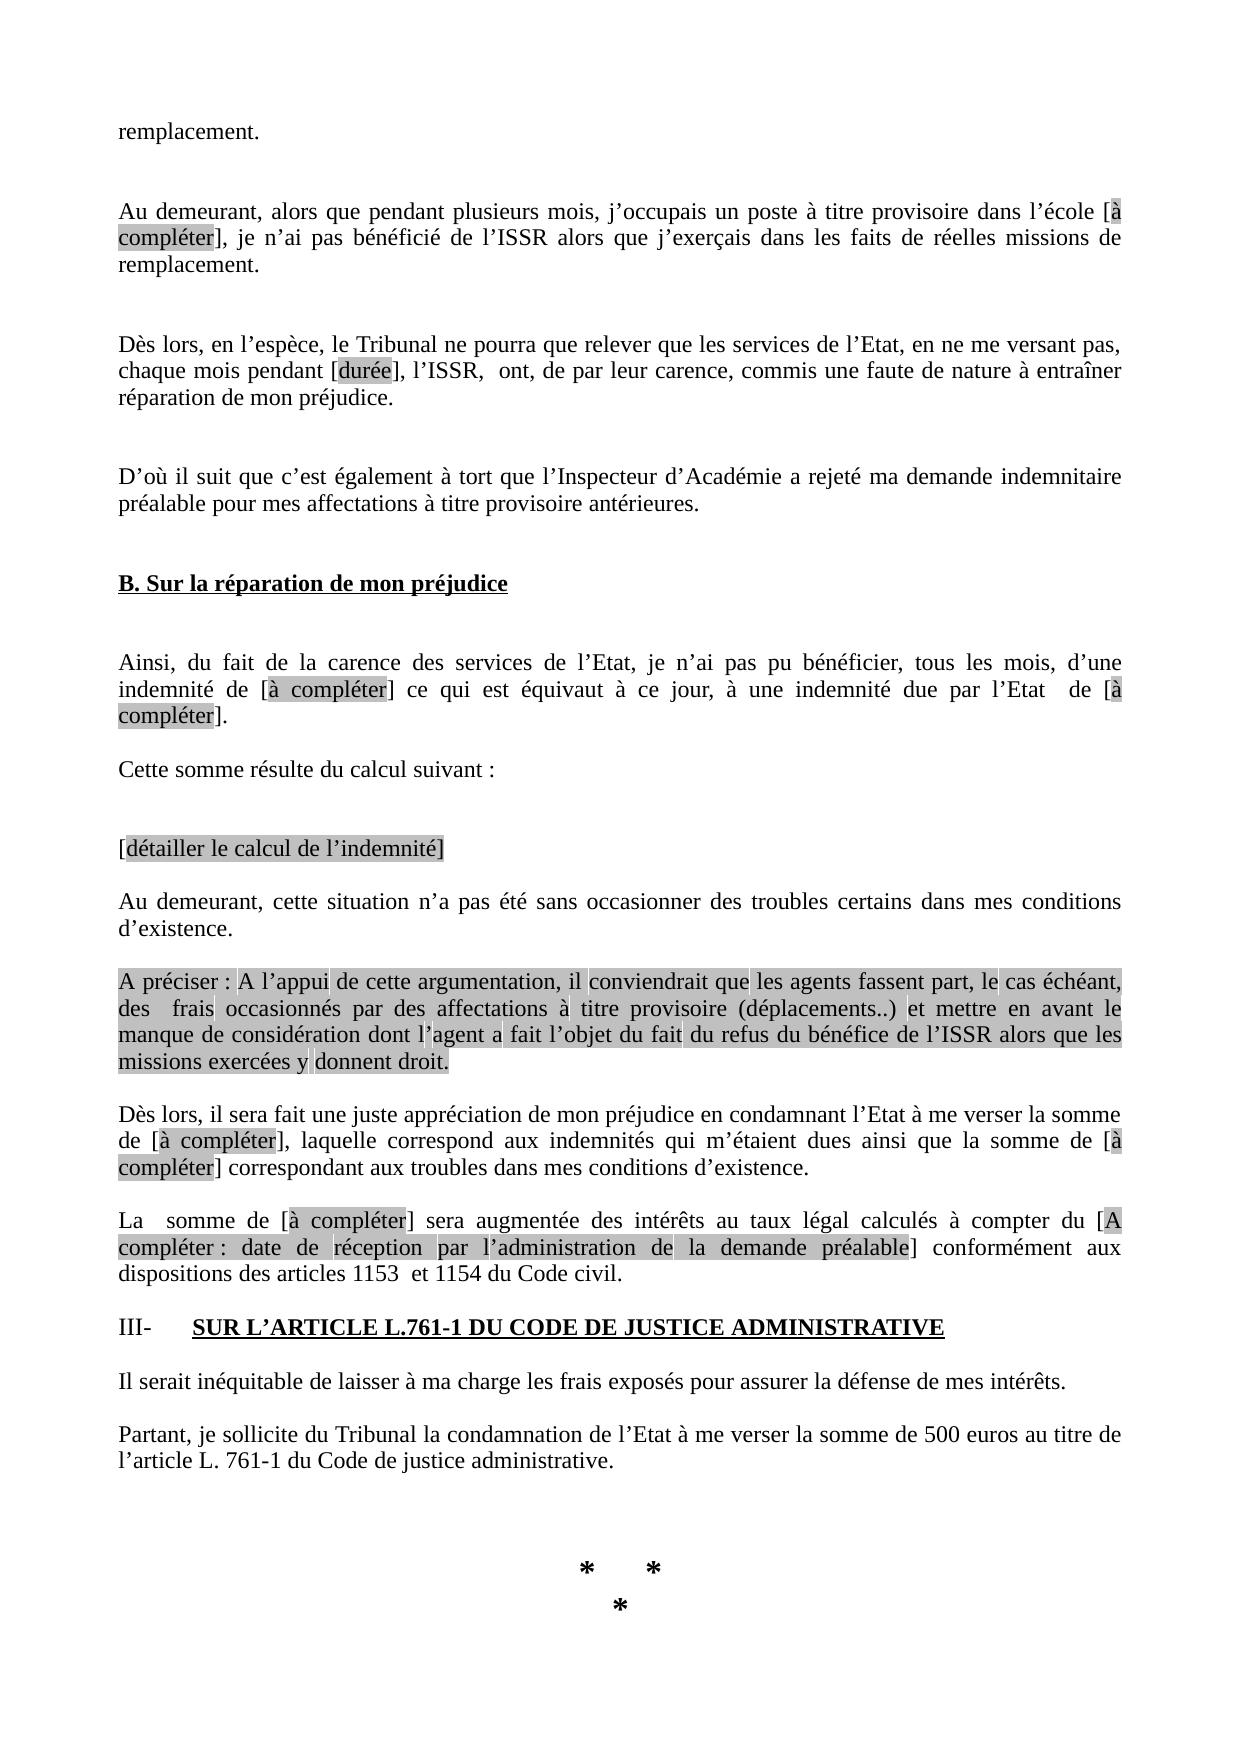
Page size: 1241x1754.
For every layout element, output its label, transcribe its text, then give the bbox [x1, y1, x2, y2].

list Ainsi, du fait de la carence des services de l’Etat, je n’ai pas pu bénéficier, tous les mois, d’une indemnité de [à compléter] ce qui est équivaut à ce jour, à une indemnité due par l’Etat de [à compléter]. [118, 649, 1122, 729]
list La somme de [à compléter] sera augmentée des intérêts au taux légal calculés à compter du [A compléter : date de réception par l’administration de la demande préalable] conformément aux dispositions des articles 1153 et 1154 du Code civil. [118, 1207, 1122, 1287]
list Cette somme résulte du calcul suivant : [118, 756, 1122, 782]
text remplacement. [118, 118, 1122, 145]
text * * [118, 1554, 1122, 1591]
list SUR L’ARTICLE L.761-1 DU CODE DE JUSTICE ADMINISTRATIVE [118, 1313, 1122, 1341]
text Partant, je sollicite du Tribunal la condamnation de l’Etat à me verser la somme de 500 euros au titre de l’article L. 761-1 du Code de justice administrative. [118, 1421, 1122, 1474]
text * [118, 1591, 1122, 1627]
text D’où il suit que c’est également à tort que l’Inspecteur d’Académie a rejeté ma demande indemnitaire préalable pour mes affectations à titre provisoire antérieures. [118, 463, 1122, 517]
text Dès lors, il sera fait une juste appréciation de mon préjudice en condamnant l’Etat à me verser la somme de [à compléter], laquelle correspond aux indemnités qui m’étaient dues ainsi que la somme de [à compléter] correspondant aux troubles dans mes conditions d’existence. [118, 1101, 1122, 1181]
text B. Sur la réparation de mon préjudice [118, 570, 1122, 596]
text Il serait inéquitable de laisser à ma charge les frais exposés pour assurer la défense de mes intérêts. [118, 1368, 1122, 1394]
list Au demeurant, cette situation n’a pas été sans occasionner des troubles certains dans mes conditions d’existence. [118, 888, 1122, 942]
list [détailler le calcul de l’indemnité] [118, 835, 1122, 862]
text Au demeurant, alors que pendant plusieurs mois, j’occupais un poste à titre provisoire dans l’école [à compléter], je n’ai pas bénéficié de l’ISSR alors que j’exerçais dans les faits de réelles missions de remplacement. [118, 198, 1122, 277]
list A préciser : A l’appui de cette argumentation, il conviendrait que les agents fassent part, le cas échéant, des frais occasionnés par des affectations à titre provisoire (déplacements..) et mettre en avant le manque de considération dont l’agent a fait l’objet du fait du refus du bénéfice de l’ISSR alors que les missions exercées y donnent droit. [118, 968, 1122, 1074]
text Dès lors, en l’espèce, le Tribunal ne pourra que relever que les services de l’Etat, en ne me versant pas, chaque mois pendant [durée], l’ISSR, ont, de par leur carence, commis une faute de nature à entraîner réparation de mon préjudice. [118, 331, 1122, 410]
